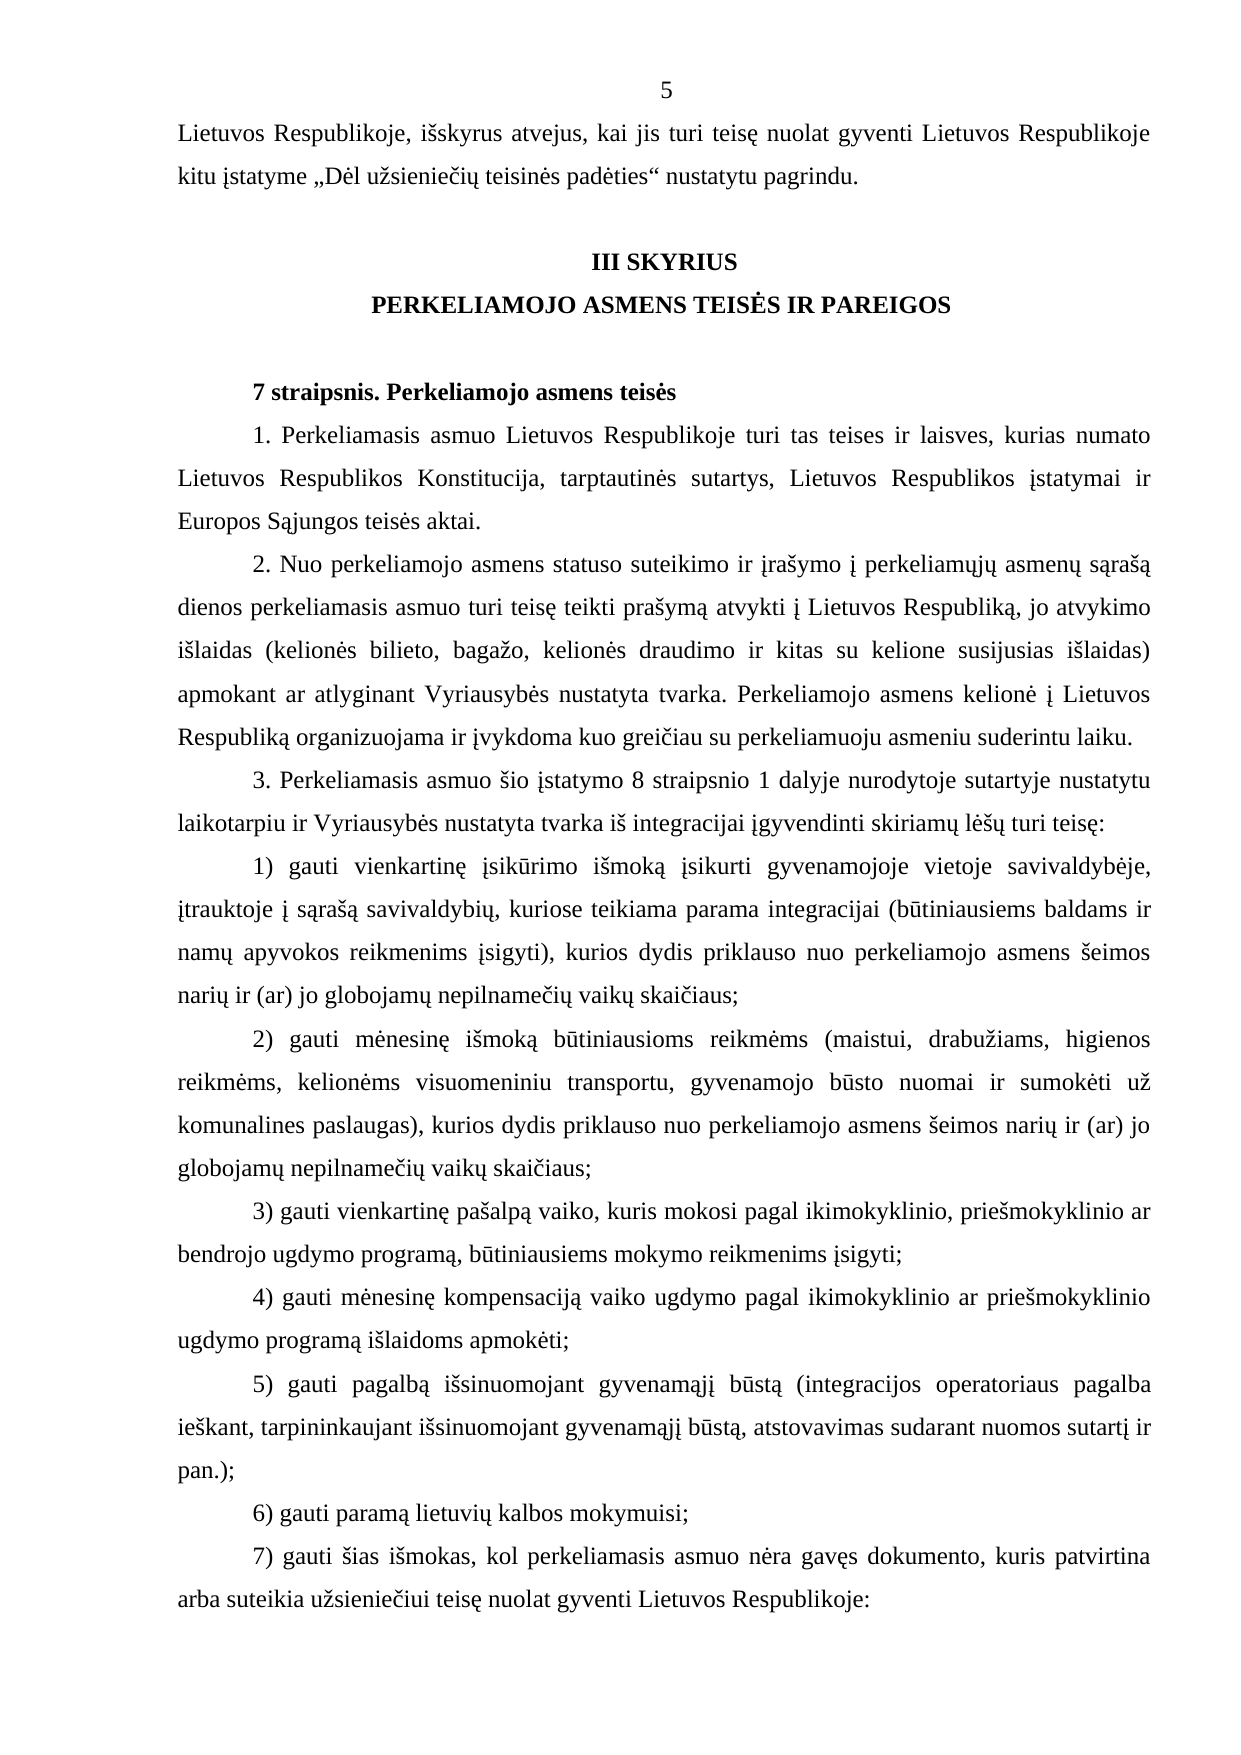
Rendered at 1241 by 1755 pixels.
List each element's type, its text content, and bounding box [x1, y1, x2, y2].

text 3. Perkeliamasis asmuo šio įstatymo 8 straipsnio 1 dalyje nurodytoje sutartyje nustatytu laikotarpiu ir Vyriausybės nustatyta tvarka iš integracijai įgyvendinti skiriamų lėšų turi teisę: [177, 765, 1152, 837]
text 2) gauti mėnesinę išmoką būtiniausioms reikmėms (maistui, drabužiams, higienos reikmėms, kelionėms visuomeniniu transportu, gyvenamojo būsto nuomai ir sumokėti už komunalines paslaugas), kurios dydis priklauso nuo perkeliamojo asmens šeimos narių ir (ar) jo globojamų nepilnamečių vaikų skaičiaus; [177, 1024, 1152, 1182]
text 7) gauti šias išmokas, kol perkeliamasis asmuo nėra gavęs dokumento, kuris patvirtina arba suteikia užsieniečiui teisę nuolat gyventi Lietuvos Respublikoje: [177, 1541, 1152, 1613]
text PERkeliamoJO asmens teisĖS ir PAREIGOS [177, 291, 1152, 319]
text Lietuvos Respublikoje, išskyrus atvejus, kai jis turi teisę nuolat gyventi Lietuvos Respublikoje kitu įstatyme „Dėl užsieniečių teisinės padėties“ nustatytu pagrindu. [177, 118, 1152, 190]
text 1) gauti vienkartinę įsikūrimo išmoką įsikurti gyvenamojoje vietoje savivaldybėje, įtrauktoje į sąrašą savivaldybių, kuriose teikiama parama integracijai (būtiniausiems baldams ir namų apyvokos reikmenims įsigyti), kurios dydis priklauso nuo perkeliamojo asmens šeimos narių ir (ar) jo globojamų nepilnamečių vaikų skaičiaus; [177, 851, 1152, 1009]
text 6) gauti paramą lietuvių kalbos mokymuisi; [177, 1498, 1152, 1527]
text 1. Perkeliamasis asmuo Lietuvos Respublikoje turi tas teises ir laisves, kurias numato Lietuvos Respublikos Konstitucija, tarptautinės sutartys, Lietuvos Respublikos įstatymai ir Europos Sąjungos teisės aktai. [177, 420, 1152, 535]
text 2. Nuo perkeliamojo asmens statuso suteikimo ir įrašymo į perkeliamųjų asmenų sąrašą dienos perkeliamasis asmuo turi teisę teikti prašymą atvykti į Lietuvos Respubliką, jo atvykimo išlaidas (kelionės bilieto, bagažo, kelionės draudimo ir kitas su kelione susijusias išlaidas) apmokant ar atlyginant Vyriausybės nustatyta tvarka. Perkeliamojo asmens kelionė į Lietuvos Respubliką organizuojama ir įvykdoma kuo greičiau su perkeliamuoju asmeniu suderintu laiku. [177, 549, 1152, 751]
text 4) gauti mėnesinę kompensaciją vaiko ugdymo pagal ikimokyklinio ar priešmokyklinio ugdymo programą išlaidoms apmokėti; [177, 1282, 1152, 1354]
text 5) gauti pagalbą išsinuomojant gyvenamąjį būstą (integracijos operatoriaus pagalba ieškant, tarpininkaujant išsinuomojant gyvenamąjį būstą, atstovavimas sudarant nuomos sutartį ir pan.); [177, 1369, 1152, 1484]
text 3) gauti vienkartinę pašalpą vaiko, kuris mokosi pagal ikimokyklinio, priešmokyklinio ar bendrojo ugdymo programą, būtiniausiems mokymo reikmenims įsigyti; [177, 1196, 1152, 1268]
text 7 straipsnis. Perkeliamojo asmens teisės [177, 377, 1152, 406]
text III SKYRIUS [177, 247, 1152, 276]
